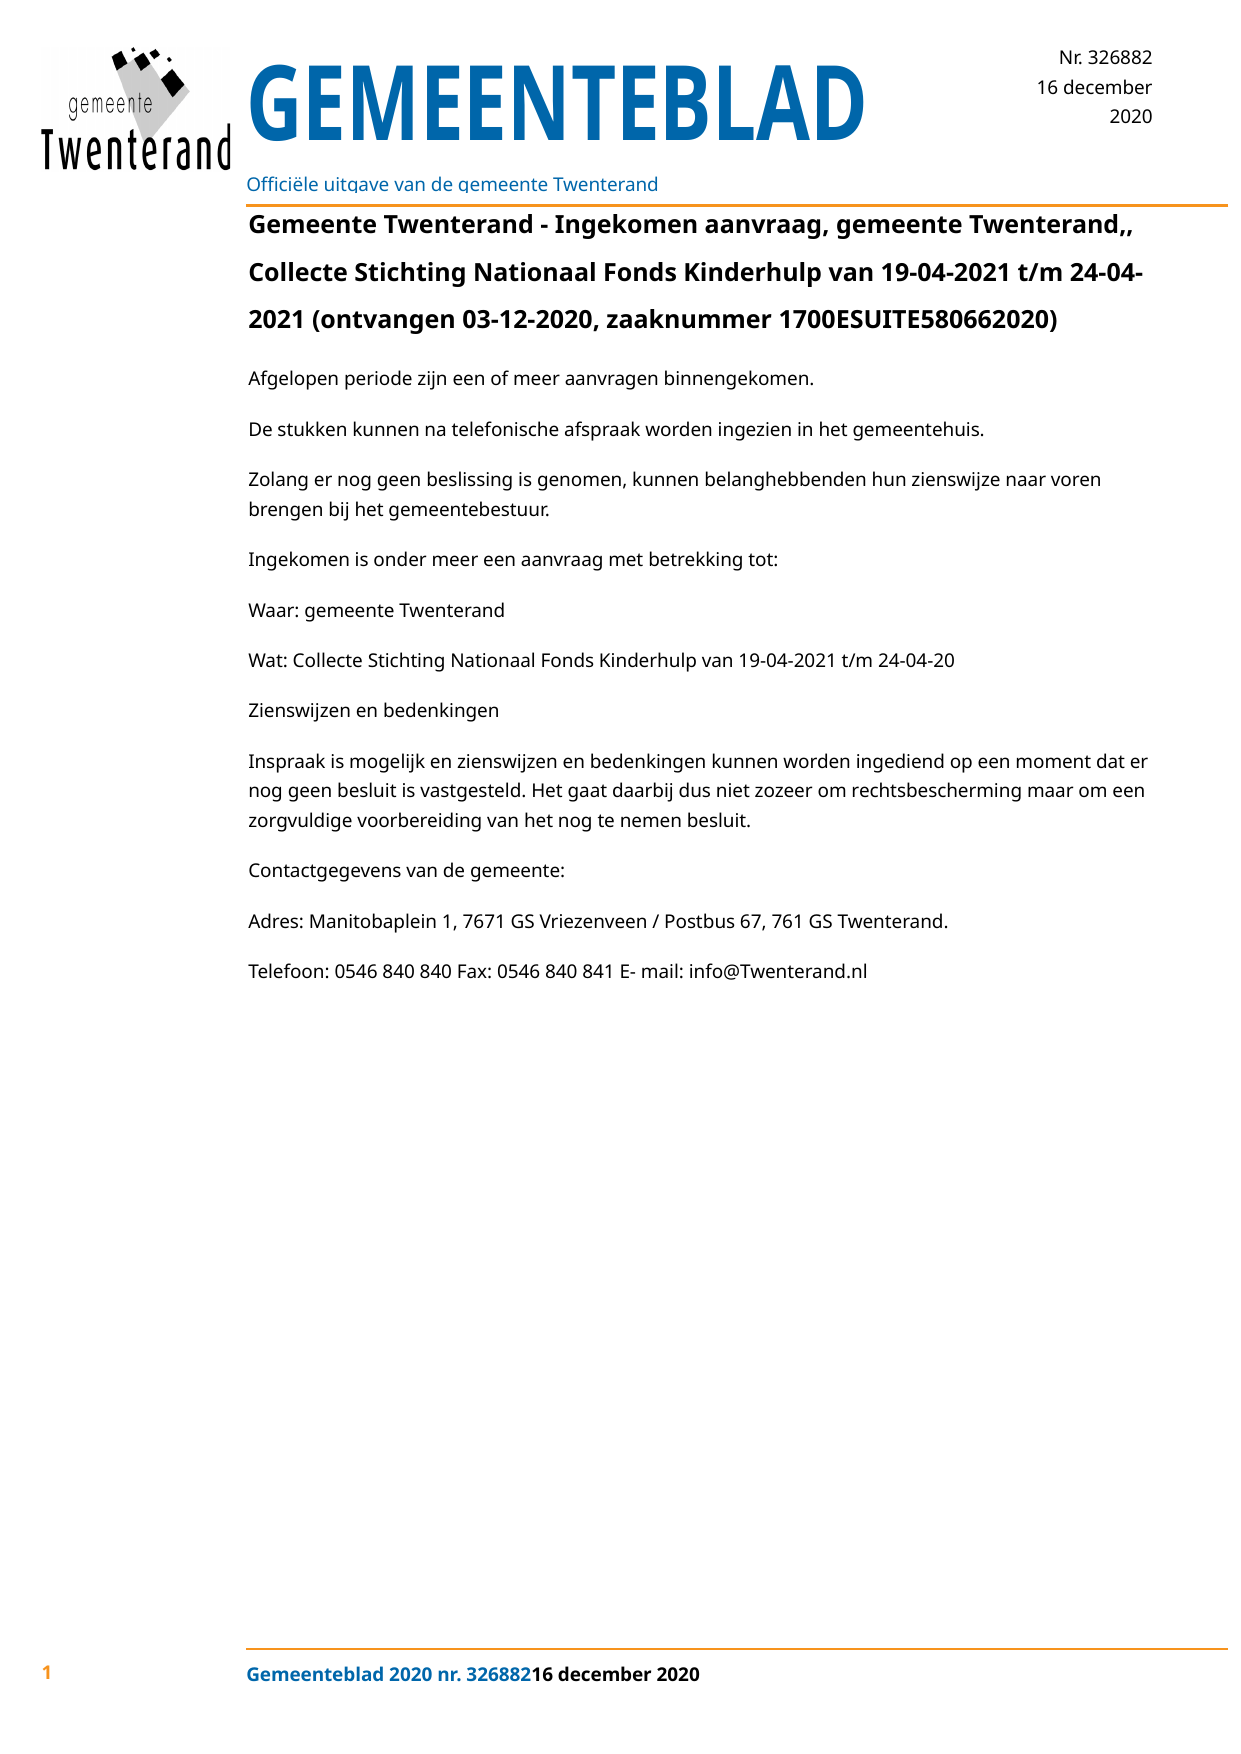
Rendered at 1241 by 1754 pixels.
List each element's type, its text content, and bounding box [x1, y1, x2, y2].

text Afgelopen periode zijn een of meer aanvragen binnengekomen. [248, 366, 1152, 391]
text De stukken kunnen na telefonische afspraak worden ingezien in het gemeentehuis. [248, 416, 1152, 442]
text Gemeente Twenterand - Ingekomen aanvraag, gemeente Twenterand,, Collecte Stichting Nationaal Fonds Kinderhulp van 19-04-2021 t/m 24-04-2021 (ontvangen 03-12-2020, zaaknummer 1700ESUITE580662020) [248, 207, 1152, 336]
text Inspraak is mogelijk en zienswijzen en bedenkingen kunnen worden ingediend op een moment dat er nog geen besluit is vastgesteld. Het gaat daarbij dus niet zozeer om rechtsbescherming maar om een zorgvuldige voorbereiding van het nog te nemen besluit. [248, 748, 1152, 833]
text Zienswijzen en bedenkingen [248, 698, 1152, 723]
text Zolang er nog geen beslissing is genomen, kunnen belanghebbenden hun zienswijze naar voren brengen bij het gemeentebestuur. [248, 466, 1152, 522]
picture [41, 47, 231, 172]
text Ingekomen is onder meer een aanvraag met betrekking tot: [248, 546, 1152, 572]
text Telefoon: 0546 840 840 Fax: 0546 840 841 E- mail: info@Twenterand.nl [248, 958, 1152, 984]
text Contactgegevens van de gemeente: [248, 858, 1152, 883]
text Wat: Collecte Stichting Nationaal Fonds Kinderhulp van 19-04-2021 t/m 24-04-20 [248, 647, 1152, 673]
text Adres: Manitobaplein 1, 7671 GS Vriezenveen / Postbus 67, 761 GS Twenterand. [248, 908, 1152, 934]
text Waar: gemeente Twenterand [248, 597, 1152, 622]
